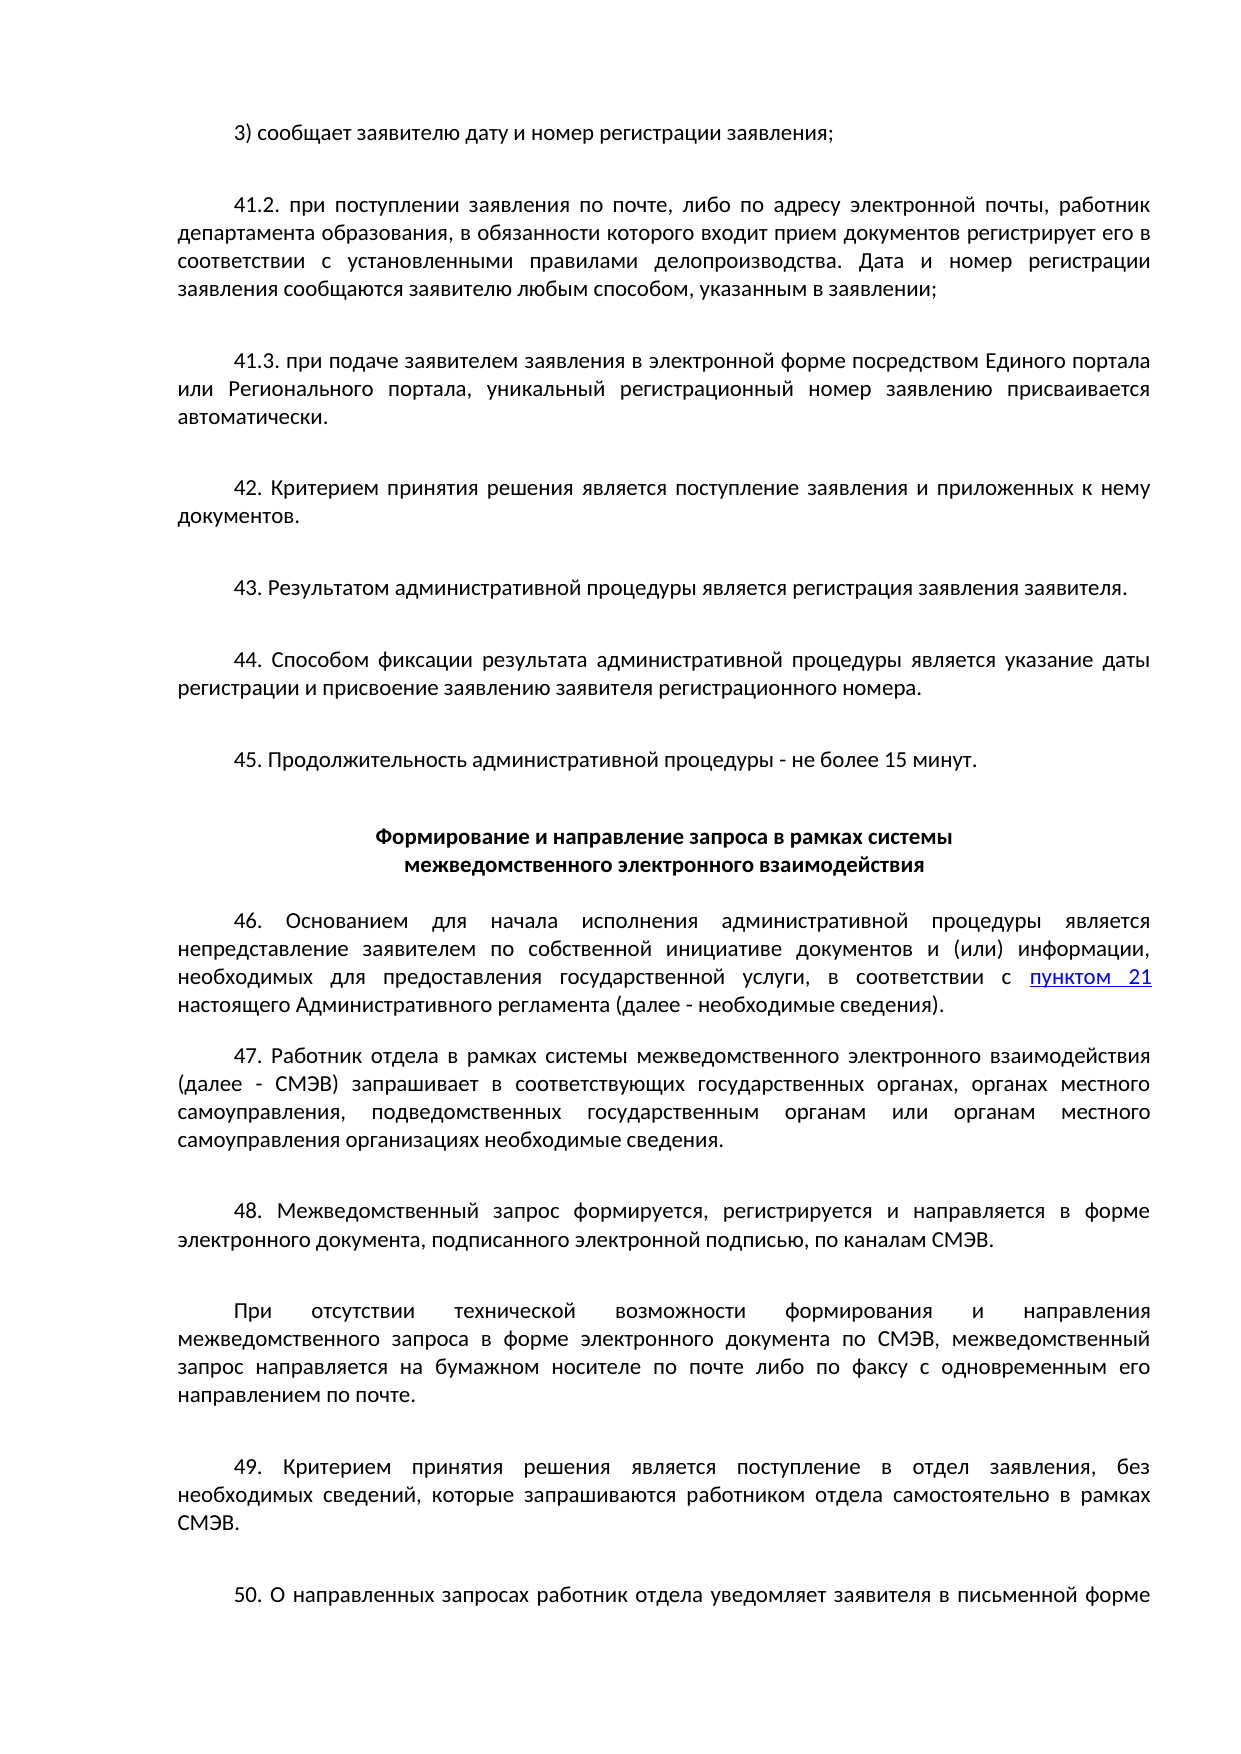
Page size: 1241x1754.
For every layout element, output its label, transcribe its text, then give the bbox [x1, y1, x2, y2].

text При отсутствии технической возможности формирования и направления межведомственного запроса в форме электронного документа по СМЭВ, межведомственный запрос направляется на бумажном носителе по почте либо по факсу с одновременным его направлением по почте. [177, 1296, 1152, 1408]
text 48. Межведомственный запрос формируется, регистрируется и направляется в форме электронного документа, подписанного электронной подписью, по каналам СМЭВ. [177, 1197, 1152, 1253]
text 42. Критерием принятия решения является поступление заявления и приложенных к нему документов. [177, 473, 1152, 529]
text 46. Основанием для начала исполнения административной процедуры является непредставление заявителем по собственной инициативе документов и (или) информации, необходимых для предоставления государственной услуги, в соответствии с пунктом 21 настоящего Административного регламента (далее - необходимые сведения). [177, 906, 1152, 1018]
text 47. Работник отдела в рамках системы межведомственного электронного взаимодействия (далее - СМЭВ) запрашивает в соответствующих государственных органах, органах местного самоуправления, подведомственных государственным органам или органам местного самоуправления организациях необходимые сведения. [177, 1041, 1152, 1153]
text 49. Критерием принятия решения является поступление в отдел заявления, без необходимых сведений, которые запрашиваются работником отдела самостоятельно в рамках СМЭВ. [177, 1452, 1152, 1536]
text 45. Продолжительность административной процедуры - не более 15 минут. [177, 745, 1152, 773]
text 50. О направленных запросах работник отдела уведомляет заявителя в письменной форме [177, 1580, 1152, 1608]
title Формирование и направление запроса в рамках системы [177, 822, 1152, 850]
text 41.3. при подаче заявителем заявления в электронной форме посредством Единого портала или Регионального портала, уникальный регистрационный номер заявлению присваивается автоматически. [177, 346, 1152, 430]
text 41.2. при поступлении заявления по почте, либо по адресу электронной почты, работник департамента образования, в обязанности которого входит прием документов регистрирует его в соответствии с установленными правилами делопроизводства. Дата и номер регистрации заявления сообщаются заявителю любым способом, указанным в заявлении; [177, 190, 1152, 302]
text 3) сообщает заявителю дату и номер регистрации заявления; [177, 118, 1152, 146]
text 43. Результатом административной процедуры является регистрация заявления заявителя. [177, 573, 1152, 601]
title межведомственного электронного взаимодействия [177, 850, 1152, 878]
text 44. Способом фиксации результата административной процедуры является указание даты регистрации и присвоение заявлению заявителя регистрационного номера. [177, 645, 1152, 701]
